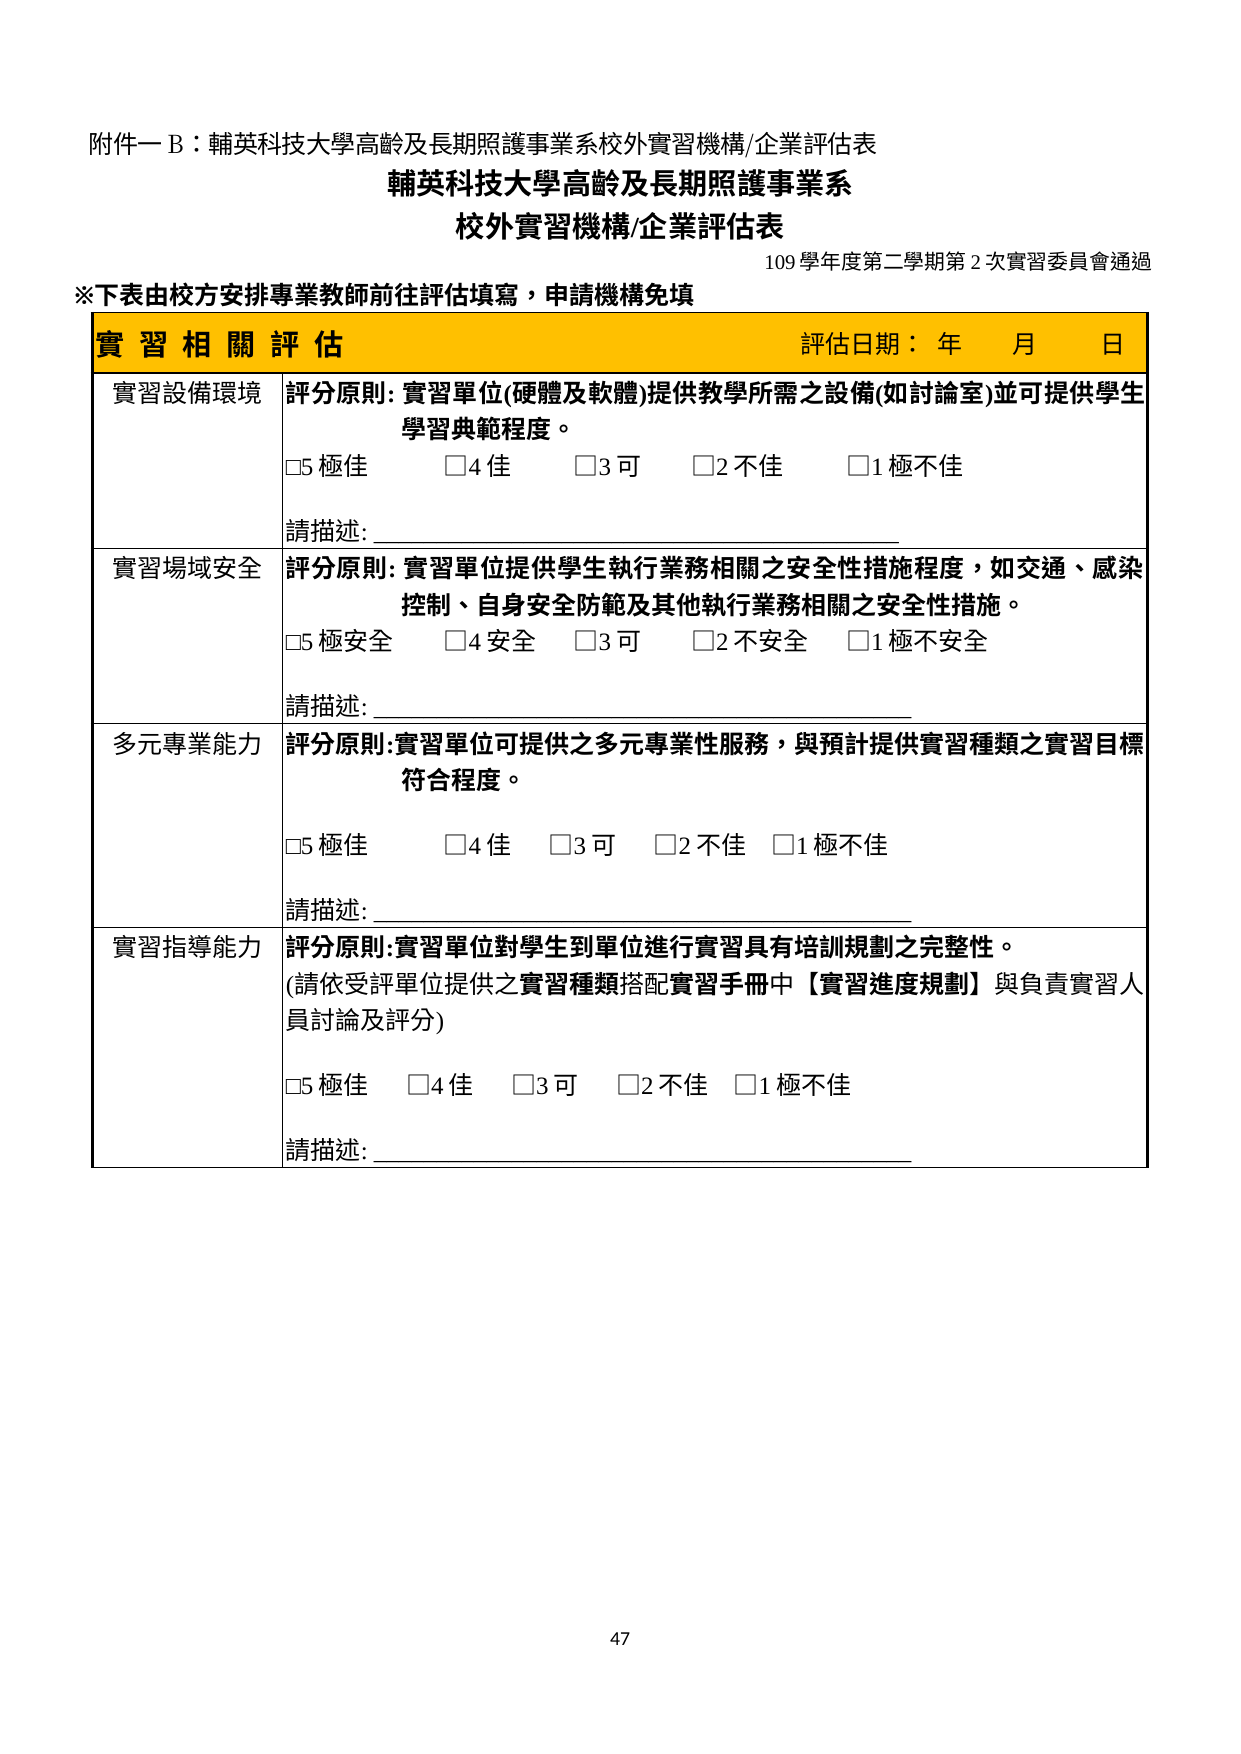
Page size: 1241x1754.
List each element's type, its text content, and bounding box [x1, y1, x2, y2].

text ※下表由校方安排專業教師前往評估填寫，申請機構免填 [74, 276, 1152, 312]
table_header 實 習 相 關 評 估 [94, 313, 785, 372]
table_cell 實習指導能力 [94, 928, 282, 1167]
table_cell 評分原則: 實習單位(硬體及軟體)提供教學所需之設備(如討論室)並可提供學生學習典範程度。 □5極佳 □4佳 □3可 □2不佳 □1極不佳 請描述: __________________________________________ [283, 374, 1146, 547]
table_cell 實習設備環境 [94, 374, 282, 547]
text 校外實習機構/企業評估表 [89, 203, 1152, 245]
table_cell 評分原則:實習單位對學生到單位進行實習具有培訓規劃之完整性。 (請依受評單位提供之實習種類搭配實習手冊中【實習進度規劃】與負責實習人員討論及評分) □5極佳 □4佳 □3可 □2不佳 □1極不佳 請描述: ___________________________________________ [283, 928, 1146, 1167]
text 附件一B：輔英科技大學高齡及長期照護事業系校外實習機構/企業評估表 [89, 124, 1152, 161]
text 輔英科技大學高齡及長期照護事業系 [89, 161, 1152, 203]
table_cell 實習場域安全 [94, 549, 282, 723]
table_cell 評分原則:實習單位可提供之多元專業性服務，與預計提供實習種類之實習目標符合程度。 □5極佳 □4佳 □3可 □2不佳 □1極不佳 請描述: ___________________________________________ [283, 724, 1146, 927]
table_cell 多元專業能力 [94, 724, 282, 927]
table_header 評估日期： 年 月 日 [785, 313, 1146, 372]
text 109學年度第二學期第2次實習委員會通過 [89, 245, 1152, 276]
table_cell 評分原則: 實習單位提供學生執行業務相關之安全性措施程度，如交通、感染控制、自身安全防範及其他執行業務相關之安全性措施。 □5極安全 □4安全 □3可 □2不安全 □1極不安全 請描述: ___________________________________________ [283, 549, 1146, 723]
